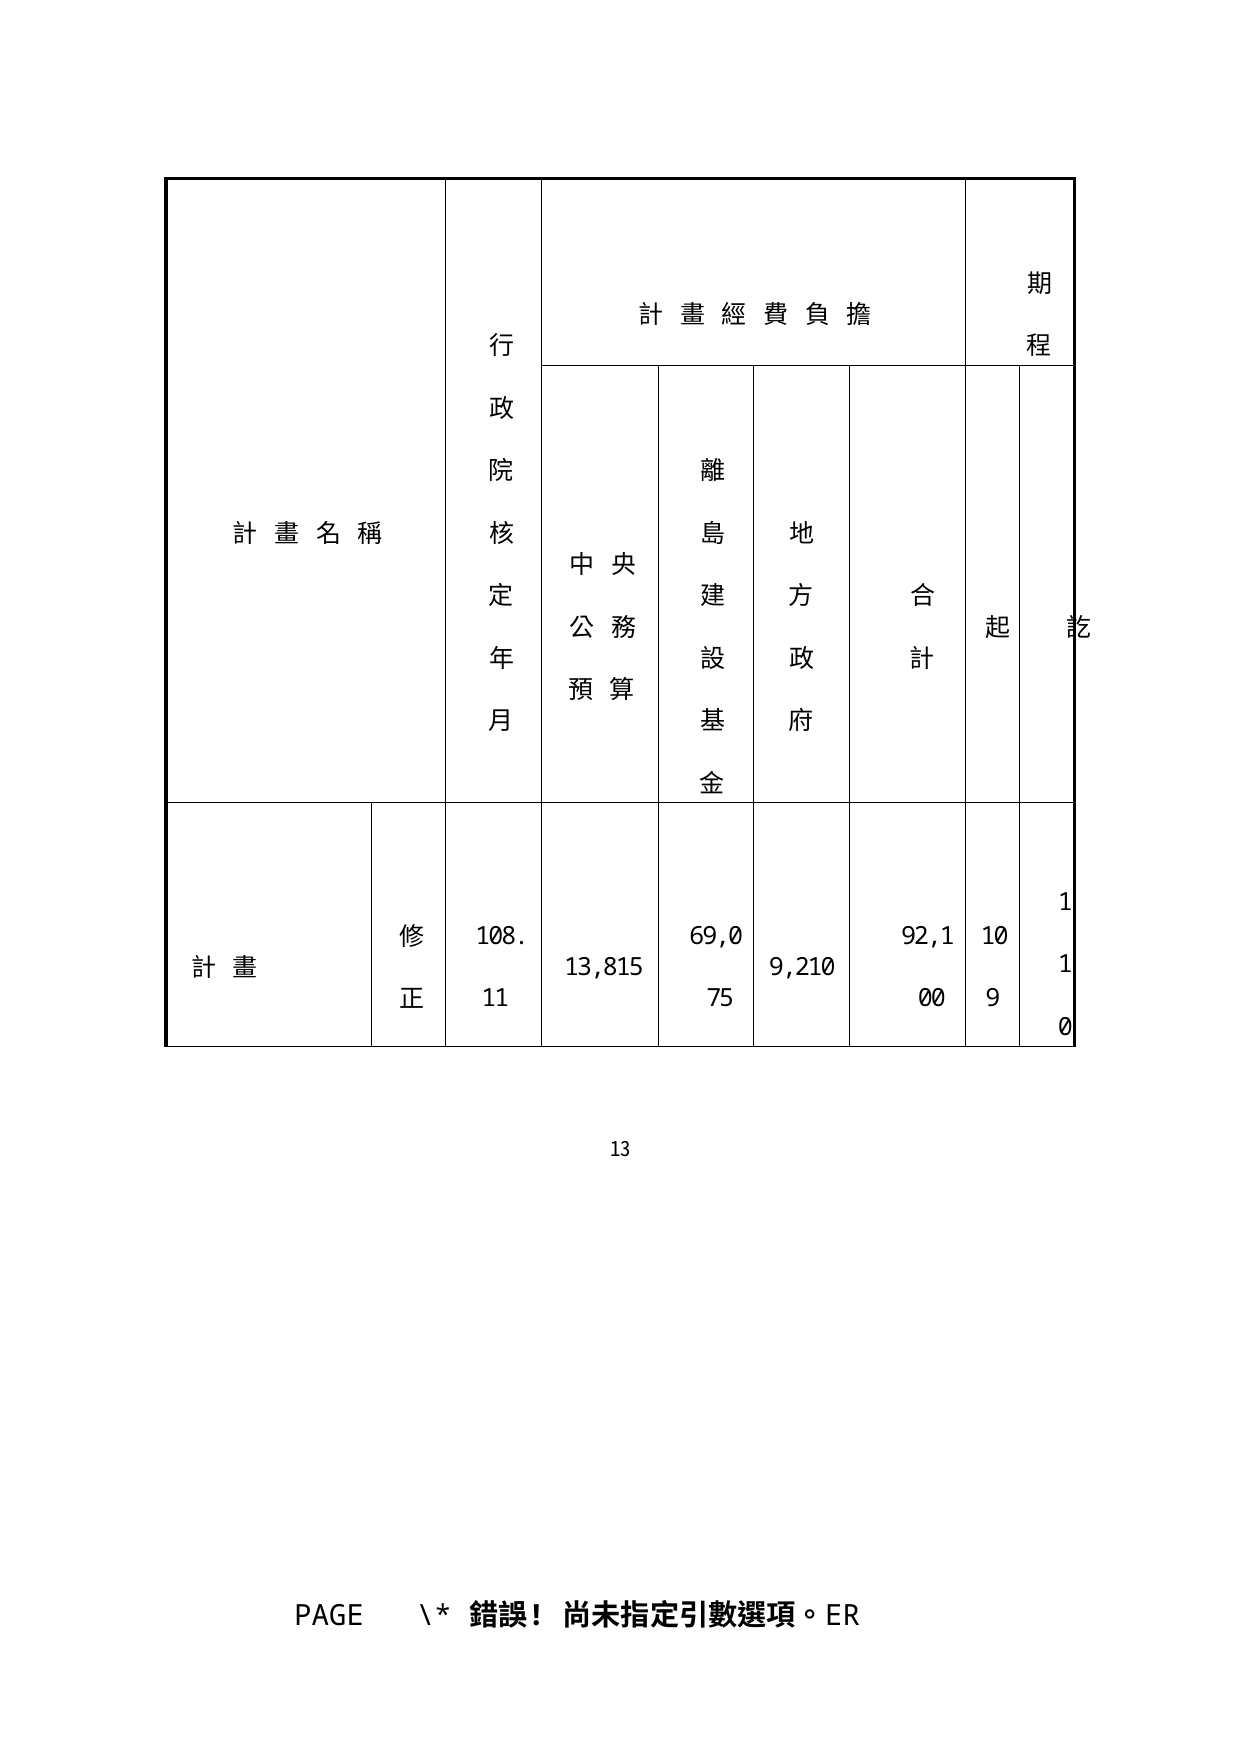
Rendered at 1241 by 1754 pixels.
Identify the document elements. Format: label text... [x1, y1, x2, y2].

table_cell 計畫 [168, 803, 371, 1046]
table_cell 起 [966, 366, 1019, 802]
table_cell 109 [966, 803, 1019, 1046]
table_cell 離島建設基金 [659, 366, 753, 802]
table_header 計畫經費負擔 [542, 180, 965, 365]
table_cell 合計 [850, 366, 965, 802]
table_cell 中央公務預算 [542, 366, 658, 802]
table_cell 訖 [1020, 366, 1073, 802]
table_header 計畫名稱 [168, 180, 445, 802]
table_cell 92,100 [850, 803, 965, 1046]
table_cell 地方 政府 [754, 366, 849, 802]
table_cell 13,815 [542, 803, 658, 1046]
table_header 行政院 核定 年月 [446, 180, 541, 802]
table_cell 110 [1020, 803, 1073, 1046]
table_cell 69,075 [659, 803, 753, 1046]
table_cell 修正 [372, 803, 445, 1046]
table_cell 108.11 [446, 803, 541, 1046]
table_header 期程 [966, 180, 1073, 365]
table_cell 9,210 [754, 803, 849, 1046]
